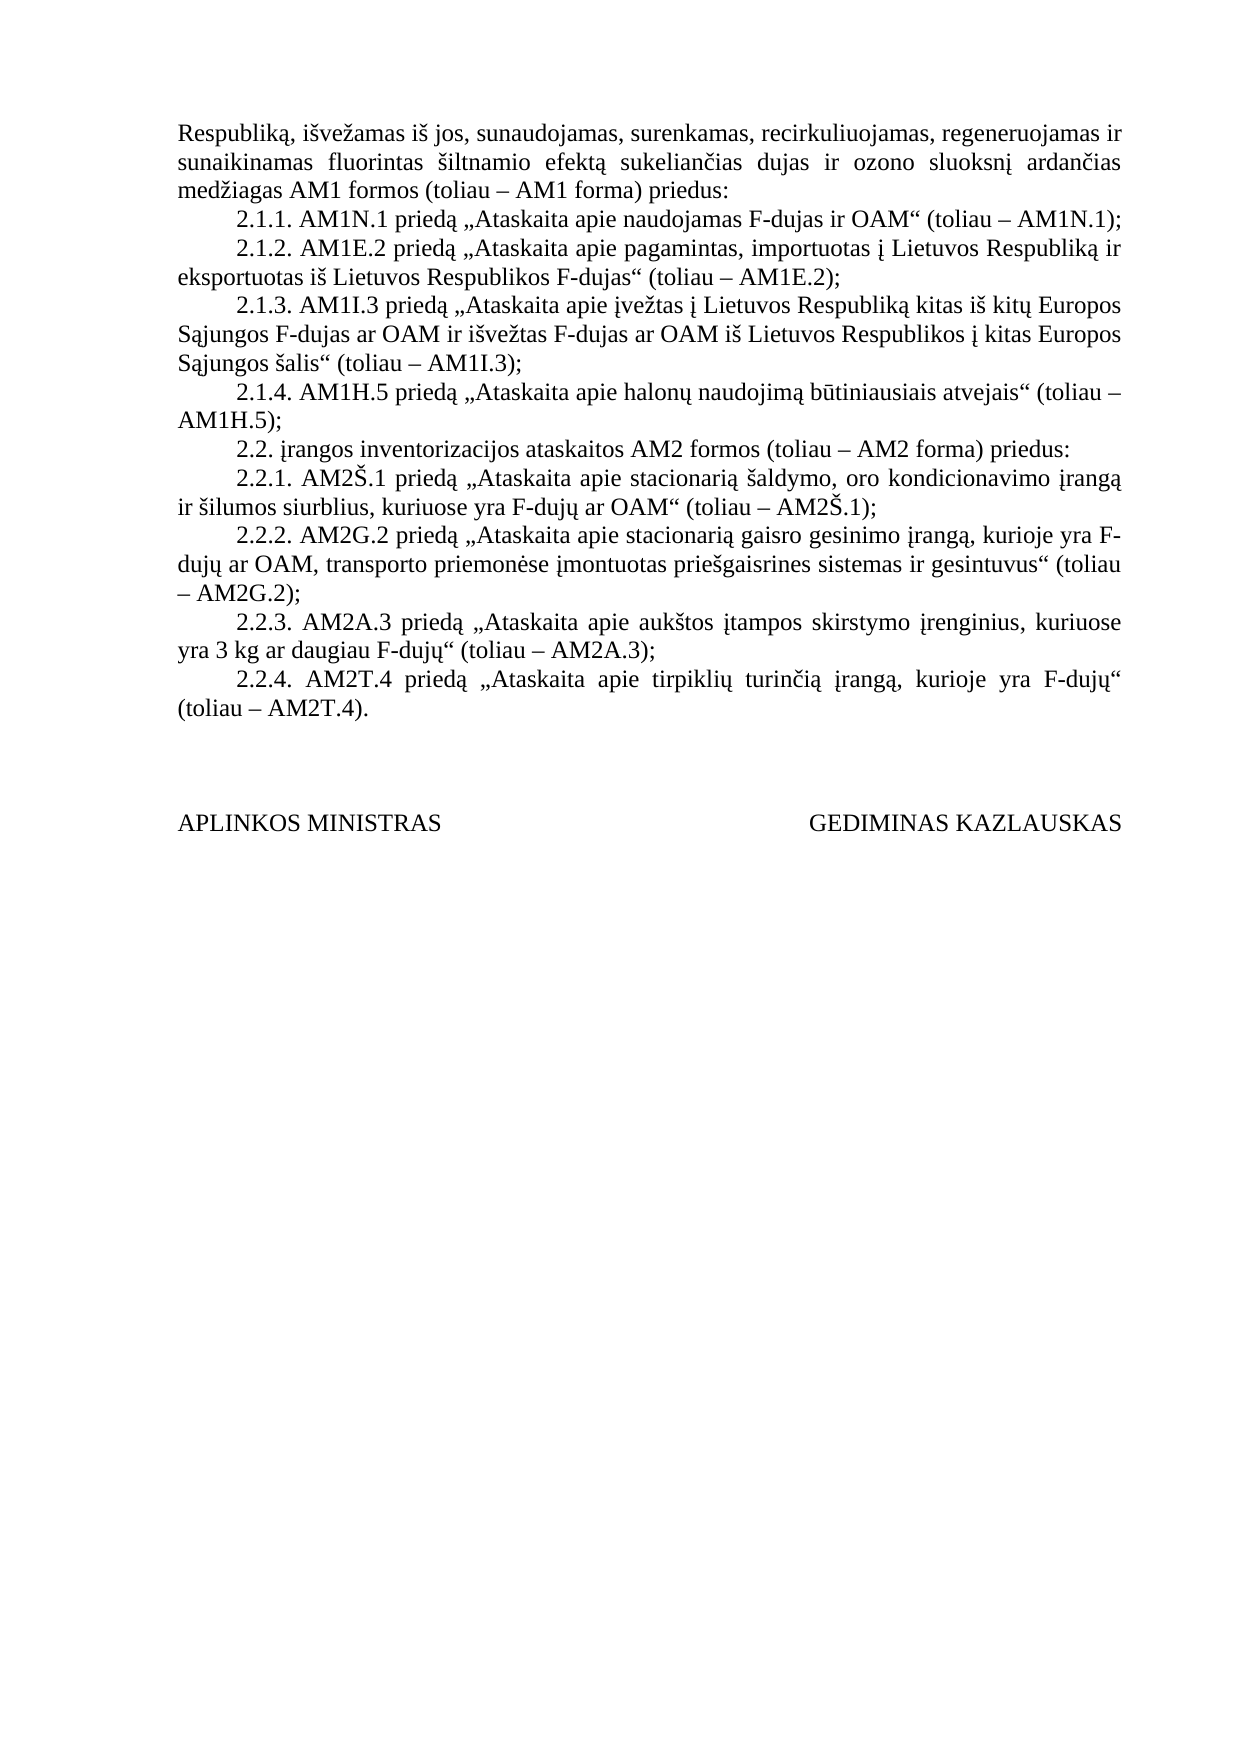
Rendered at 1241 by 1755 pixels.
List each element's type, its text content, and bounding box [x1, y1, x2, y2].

text 2.2.2. AM2G.2 priedą „Ataskaita apie stacionarią gaisro gesinimo įrangą, kurioje yra F-dujų ar OAM, transporto priemonėse įmontuotas priešgaisrines sistemas ir gesintuvus“ (toliau – AM2G.2); [177, 521, 1122, 607]
text 2.1.2. AM1E.2 priedą „Ataskaita apie pagamintas, importuotas į Lietuvos Respubliką ir eksportuotas iš Lietuvos Respublikos F-dujas“ (toliau – AM1E.2); [177, 233, 1122, 291]
text 2.2.1. AM2Š.1 priedą „Ataskaita apie stacionarią šaldymo, oro kondicionavimo įrangą ir šilumos siurblius, kuriuose yra F-dujų ar OAM“ (toliau – AM2Š.1); [177, 463, 1122, 521]
text 2.2.3. AM2A.3 priedą „Ataskaita apie aukštos įtampos skirstymo įrenginius, kuriuose yra 3 kg ar daugiau F-dujų“ (toliau – AM2A.3); [177, 607, 1122, 664]
text Aplinkos ministras Gediminas Kazlauskas [177, 808, 1122, 837]
text Respubliką, išvežamas iš jos, sunaudojamas, surenkamas, recirkuliuojamas, regeneruojamas ir sunaikinamas fluorintas šiltnamio efektą sukeliančias dujas ir ozono sluoksnį ardančias medžiagas AM1 formos (toliau – AM1 forma) priedus: [177, 118, 1122, 204]
text 2.2.4. AM2T.4 priedą „Ataskaita apie tirpiklių turinčią įrangą, kurioje yra F-dujų“ (toliau – AM2T.4). [177, 664, 1122, 722]
text 2.1.3. AM1I.3 priedą „Ataskaita apie įvežtas į Lietuvos Respubliką kitas iš kitų Europos Sąjungos F-dujas ar OAM ir išvežtas F-dujas ar OAM iš Lietuvos Respublikos į kitas Europos Sąjungos šalis“ (toliau – AM1I.3); [177, 291, 1122, 377]
text 2.1.1. AM1N.1 priedą „Ataskaita apie naudojamas F-dujas ir OAM“ (toliau – AM1N.1); [177, 204, 1122, 233]
text 2.1.4. AM1H.5 priedą „Ataskaita apie halonų naudojimą būtiniausiais atvejais“ (toliau – AM1H.5); [177, 377, 1122, 434]
text 2.2. įrangos inventorizacijos ataskaitos AM2 formos (toliau – AM2 forma) priedus: [177, 434, 1122, 463]
